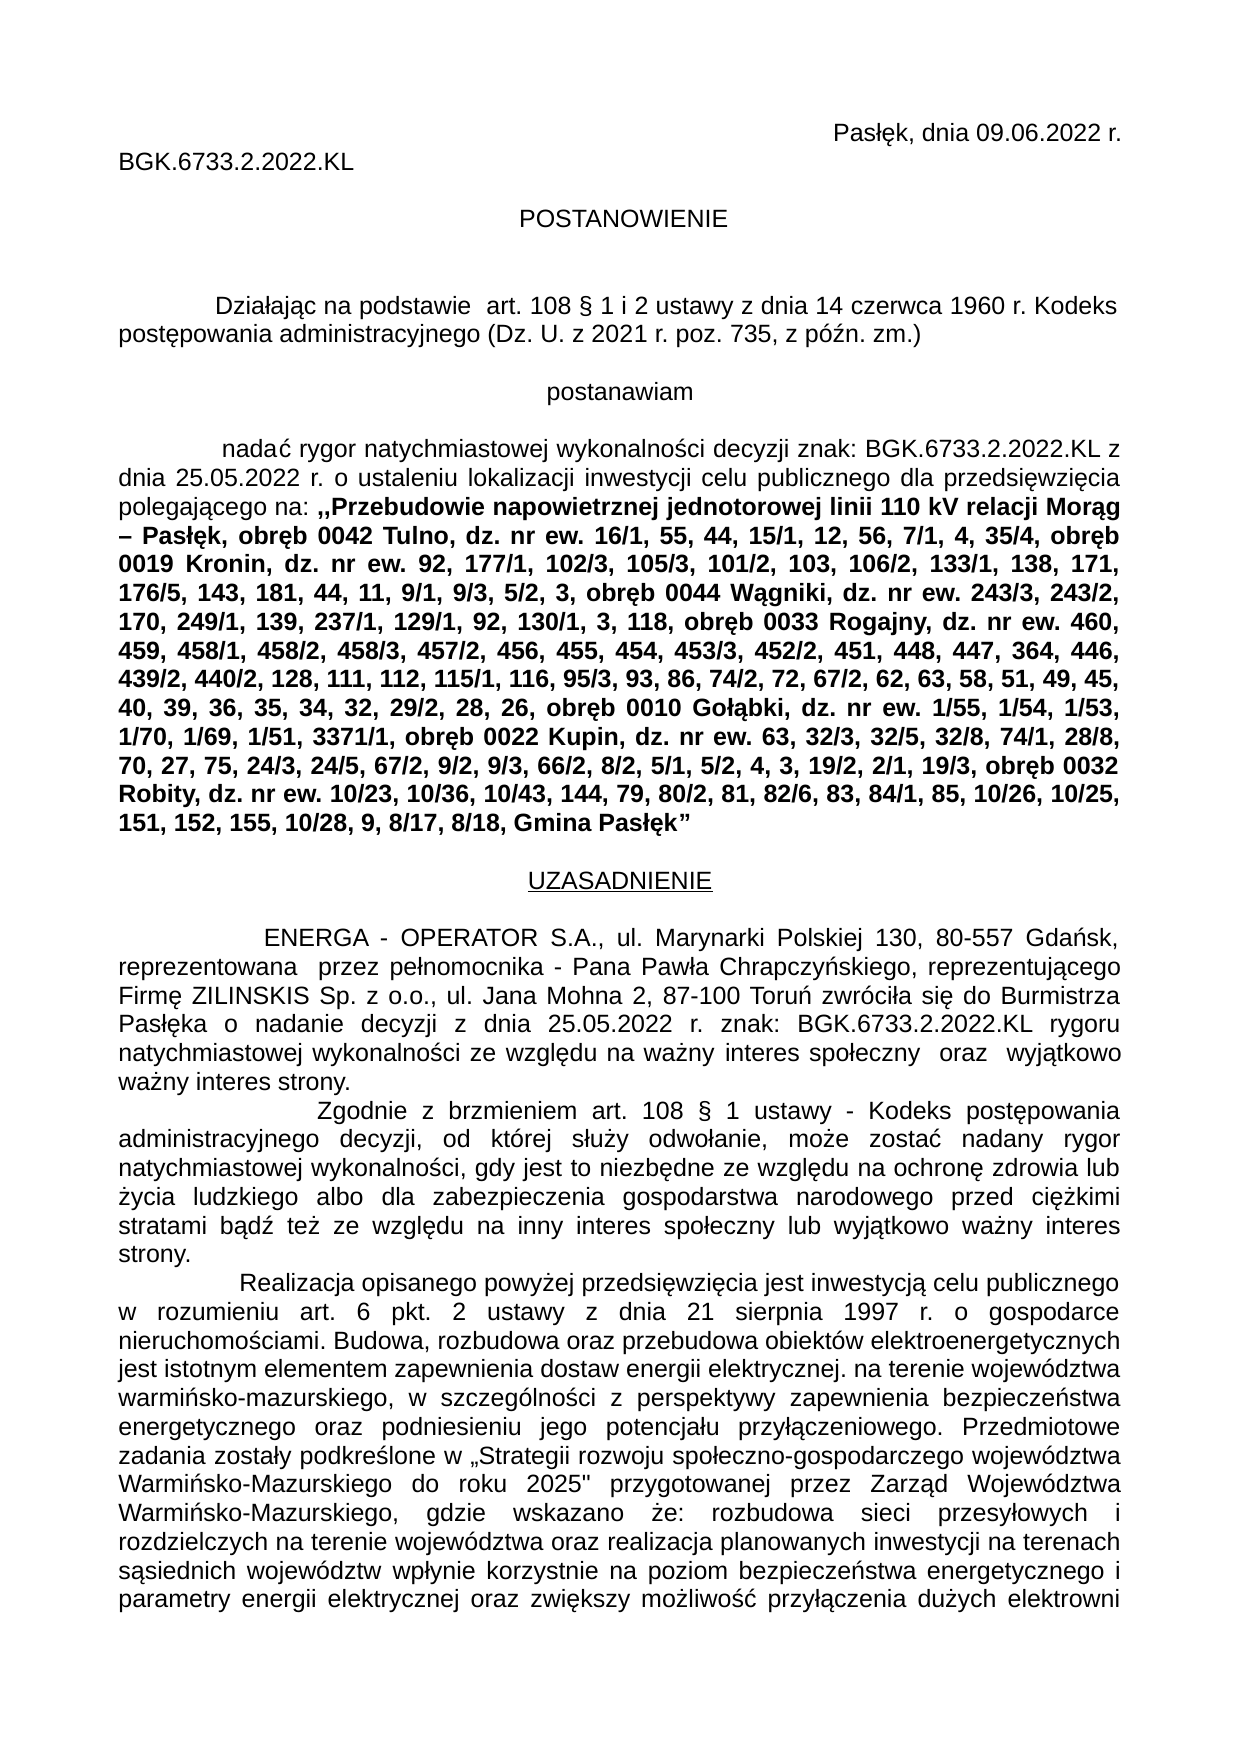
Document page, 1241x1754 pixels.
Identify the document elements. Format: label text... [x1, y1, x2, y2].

text UZASADNIENIE [118, 866, 1122, 894]
text Pasłęk, dnia 09.06.2022 r. [118, 118, 1122, 147]
text POSTANOWIENIE [118, 204, 1122, 233]
text nadać rygor natychmiastowej wykonalności decyzji znak: BGK.6733.2.2022.KL z dnia 25.05.2022 r. o ustaleniu lokalizacji inwestycji celu publicznego dla przedsięwzięcia polegającego na: ,,Przebudowie napowietrznej jednotorowej linii 110 kV relacji Morąg – Pasłęk, obręb 0042 Tulno, dz. nr ew. 16/1, 55, 44, 15/1, 12, 56, 7/1, 4, 35/4, obręb 0019 Kronin, dz. nr ew. 92, 177/1, 102/3, 105/3, 101/2, 103, 106/2, 133/1, 138, 171, 176/5, 143, 181, 44, 11, 9/1, 9/3, 5/2, 3, obręb 0044 Wągniki, dz. nr ew. 243/3, 243/2, 170, 249/1, 139, 237/1, 129/1, 92, 130/1, 3, 118, obręb 0033 Rogajny, dz. nr ew. 460, 459, 458/1, 458/2, 458/3, 457/2, 456, 455, 454, 453/3, 452/2, 451, 448, 447, 364, 446, 439/2, 440/2, 128, 111, 112, 115/1, 116, 95/3, 93, 86, 74/2, 72, 67/2, 62, 63, 58, 51, 49, 45, 40, 39, 36, 35, 34, 32, 29/2, 28, 26, obręb 0010 Gołąbki, dz. nr ew. 1/55, 1/54, 1/53, 1/70, 1/69, 1/51, 3371/1, obręb 0022 Kupin, dz. nr ew. 63, 32/3, 32/5, 32/8, 74/1, 28/8, 70, 27, 75, 24/3, 24/5, 67/2, 9/2, 9/3, 66/2, 8/2, 5/1, 5/2, 4, 3, 19/2, 2/1, 19/3, obręb 0032 Robity, dz. nr ew. 10/23, 10/36, 10/43, 144, 79, 80/2, 81, 82/6, 83, 84/1, 85, 10/26, 10/25, 151, 152, 155, 10/28, 9, 8/17, 8/18, Gmina Pasłęk” [118, 434, 1122, 837]
text Realizacja opisanego powyżej przedsięwzięcia jest inwestycją celu publicznego w rozumieniu art. 6 pkt. 2 ustawy z dnia 21 sierpnia 1997 r. o gospodarce nieruchomościami. Budowa, rozbudowa oraz przebudowa obiektów elektroenergetycznych jest istotnym elementem zapewnienia dostaw energii elektrycznej. na terenie województwa warmińsko-mazurskiego, w szczególności z perspektywy zapewnienia bezpieczeństwa energetycznego oraz podniesieniu jego potencjału przyłączeniowego. Przedmiotowe zadania zostały podkreślone w „Strategii rozwoju społeczno-gospodarczego województwa Warmińsko-Mazurskiego do roku 2025" przygotowanej przez Zarząd Województwa Warmińsko-Mazurskiego, gdzie wskazano że: rozbudowa sieci przesyłowych i rozdzielczych na terenie województwa oraz realizacja planowanych inwestycji na terenach sąsiednich województw wpłynie korzystnie na poziom bezpieczeństwa energetycznego i parametry energii elektrycznej oraz zwiększy możliwość przyłączenia dużych elektrowni [118, 1268, 1122, 1613]
text ENERGA - OPERATOR S.A., ul. Marynarki Polskiej 130, 80-557 Gdańsk, reprezentowana przez pełnomocnika - Pana Pawła Chrapczyńskiego, reprezentującego Firmę ZILINSKIS Sp. z o.o., ul. Jana Mohna 2, 87-100 Toruń zwróciła się do Burmistrza Pasłęka o nadanie decyzji z dnia 25.05.2022 r. znak: BGK.6733.2.2022.KL rygoru natychmiastowej wykonalności ze względu na ważny interes społeczny oraz wyjątkowo ważny interes strony. [118, 923, 1122, 1096]
text Działając na podstawie art. 108 § 1 i 2 ustawy z dnia 14 czerwca 1960 r. Kodeks postępowania administracyjnego (Dz. U. z 2021 r. poz. 735, z późn. zm.) [118, 291, 1122, 348]
text BGK.6733.2.2022.KL [118, 147, 1122, 176]
text Zgodnie z brzmieniem art. 108 § 1 ustawy - Kodeks postępowania administracyjnego decyzji, od której służy odwołanie, może zostać nadany rygor natychmiastowej wykonalności, gdy jest to niezbędne ze względu na ochronę zdrowia lub życia ludzkiego albo dla zabezpieczenia gospodarstwa narodowego przed ciężkimi stratami bądź też ze względu na inny interes społeczny lub wyjątkowo ważny interes strony. [118, 1096, 1122, 1268]
text postanawiam [118, 377, 1122, 406]
